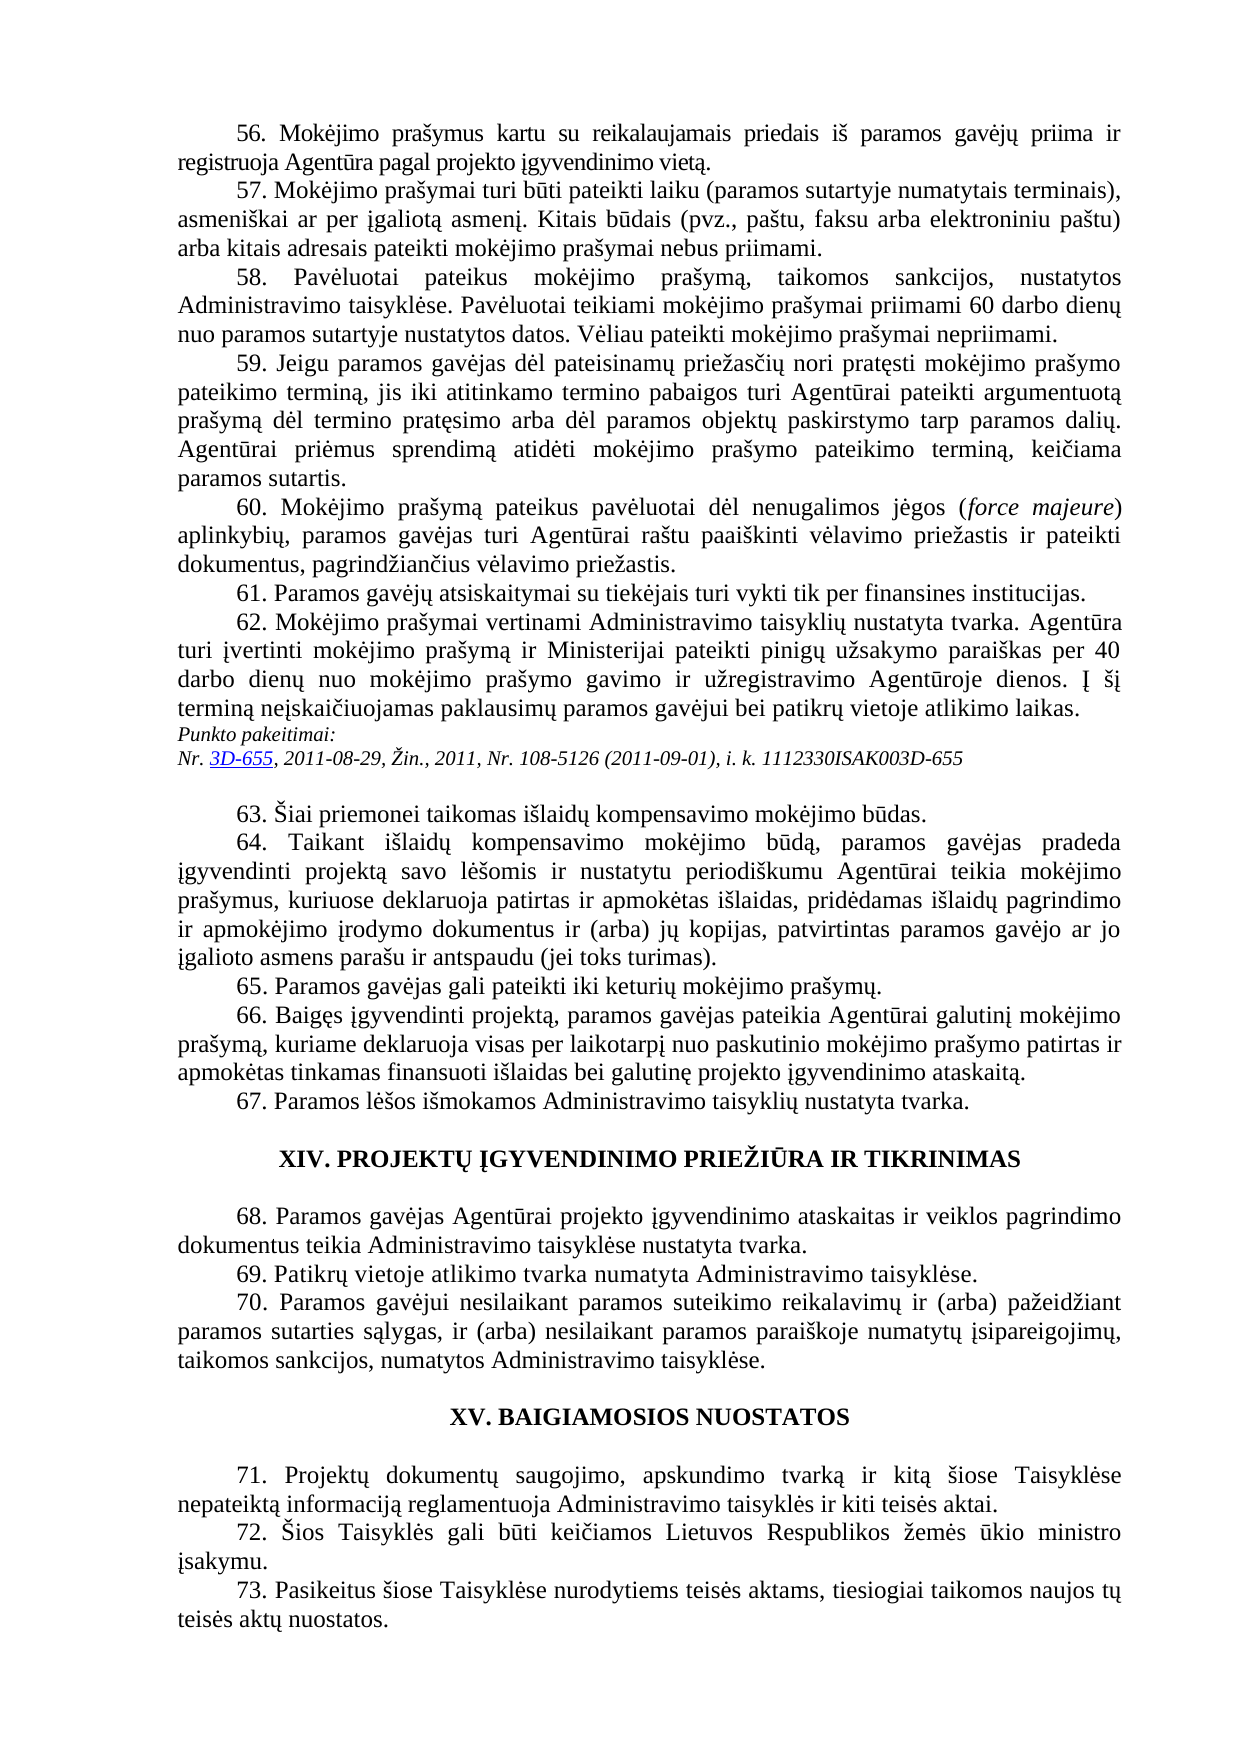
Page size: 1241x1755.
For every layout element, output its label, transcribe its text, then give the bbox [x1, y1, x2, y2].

text 72. Šios Taisyklės gali būti keičiamos Lietuvos Respublikos žemės ūkio ministro įsakymu. [177, 1517, 1122, 1575]
text 73. Pasikeitus šiose Taisyklėse nurodytiems teisės aktams, tiesiogiai taikomos naujos tų teisės aktų nuostatos. [177, 1575, 1122, 1632]
text XV. BAIGIAMOSIOS NUOSTATOS [177, 1402, 1122, 1431]
text 69. Patikrų vietoje atlikimo tvarka numatyta Administravimo taisyklėse. [177, 1259, 1122, 1287]
text Punkto pakeitimai: [177, 722, 1122, 746]
text 60. Mokėjimo prašymą pateikus pavėluotai dėl nenugalimos jėgos (force majeure) aplinkybių, paramos gavėjas turi Agentūrai raštu paaiškinti vėlavimo priežastis ir pateikti dokumentus, pagrindžiančius vėlavimo priežastis. [177, 492, 1122, 578]
text 67. Paramos lėšos išmokamos Administravimo taisyklių nustatyta tvarka. [177, 1086, 1122, 1115]
text 68. Paramos gavėjas Agentūrai projekto įgyvendinimo ataskaitas ir veiklos pagrindimo dokumentus teikia Administravimo taisyklėse nustatyta tvarka. [177, 1201, 1122, 1259]
text 63. Šiai priemonei taikomas išlaidų kompensavimo mokėjimo būdas. [177, 799, 1122, 827]
text 70. Paramos gavėjui nesilaikant paramos suteikimo reikalavimų ir (arba) pažeidžiant paramos sutarties sąlygas, ir (arba) nesilaikant paramos paraiškoje numatytų įsipareigojimų, taikomos sankcijos, numatytos Administravimo taisyklėse. [177, 1287, 1122, 1374]
text XIV. PROJEKTŲ ĮGYVENDINIMO PRIEŽIŪRA IR TIKRINIMAS [177, 1144, 1122, 1172]
text 66. Baigęs įgyvendinti projektą, paramos gavėjas pateikia Agentūrai galutinį mokėjimo prašymą, kuriame deklaruoja visas per laikotarpį nuo paskutinio mokėjimo prašymo patirtas ir apmokėtas tinkamas finansuoti išlaidas bei galutinę projekto įgyvendinimo ataskaitą. [177, 1000, 1122, 1086]
text 62. Mokėjimo prašymai vertinami Administravimo taisyklių nustatyta tvarka. Agentūra turi įvertinti mokėjimo prašymą ir Ministerijai pateikti pinigų užsakymo paraiškas per 40 darbo dienų nuo mokėjimo prašymo gavimo ir užregistravimo Agentūroje dienos. Į šį terminą neįskaičiuojamas paklausimų paramos gavėjui bei patikrų vietoje atlikimo laikas. [177, 607, 1122, 722]
text 71. Projektų dokumentų saugojimo, apskundimo tvarką ir kitą šiose Taisyklėse nepateiktą informaciją reglamentuoja Administravimo taisyklės ir kiti teisės aktai. [177, 1460, 1122, 1517]
text 58. Pavėluotai pateikus mokėjimo prašymą, taikomos sankcijos, nustatytos Administravimo taisyklėse. Pavėluotai teikiami mokėjimo prašymai priimami 60 darbo dienų nuo paramos sutartyje nustatytos datos. Vėliau pateikti mokėjimo prašymai nepriimami. [177, 262, 1122, 348]
text 59. Jeigu paramos gavėjas dėl pateisinamų priežasčių nori pratęsti mokėjimo prašymo pateikimo terminą, jis iki atitinkamo termino pabaigos turi Agentūrai pateikti argumentuotą prašymą dėl termino pratęsimo arba dėl paramos objektų paskirstymo tarp paramos dalių. Agentūrai priėmus sprendimą atidėti mokėjimo prašymo pateikimo terminą, keičiama paramos sutartis. [177, 348, 1122, 492]
text 65. Paramos gavėjas gali pateikti iki keturių mokėjimo prašymų. [177, 971, 1122, 1000]
text 64. Taikant išlaidų kompensavimo mokėjimo būdą, paramos gavėjas pradeda įgyvendinti projektą savo lėšomis ir nustatytu periodiškumu Agentūrai teikia mokėjimo prašymus, kuriuose deklaruoja patirtas ir apmokėtas išlaidas, pridėdamas išlaidų pagrindimo ir apmokėjimo įrodymo dokumentus ir (arba) jų kopijas, patvirtintas paramos gavėjo ar jo įgalioto asmens parašu ir antspaudu (jei toks turimas). [177, 827, 1122, 971]
text 56. Mokėjimo prašymus kartu su reikalaujamais priedais iš paramos gavėjų priima ir registruoja Agentūra pagal projekto įgyvendinimo vietą. [177, 118, 1122, 176]
text Nr. 3D-655, 2011-08-29, Žin., 2011, Nr. 108-5126 (2011-09-01), i. k. 1112330ISAK003D-655 [177, 746, 1122, 770]
text 61. Paramos gavėjų atsiskaitymai su tiekėjais turi vykti tik per finansines institucijas. [177, 578, 1122, 607]
text 57. Mokėjimo prašymai turi būti pateikti laiku (paramos sutartyje numatytais terminais), asmeniškai ar per įgaliotą asmenį. Kitais būdais (pvz., paštu, faksu arba elektroniniu paštu) arba kitais adresais pateikti mokėjimo prašymai nebus priimami. [177, 176, 1122, 262]
